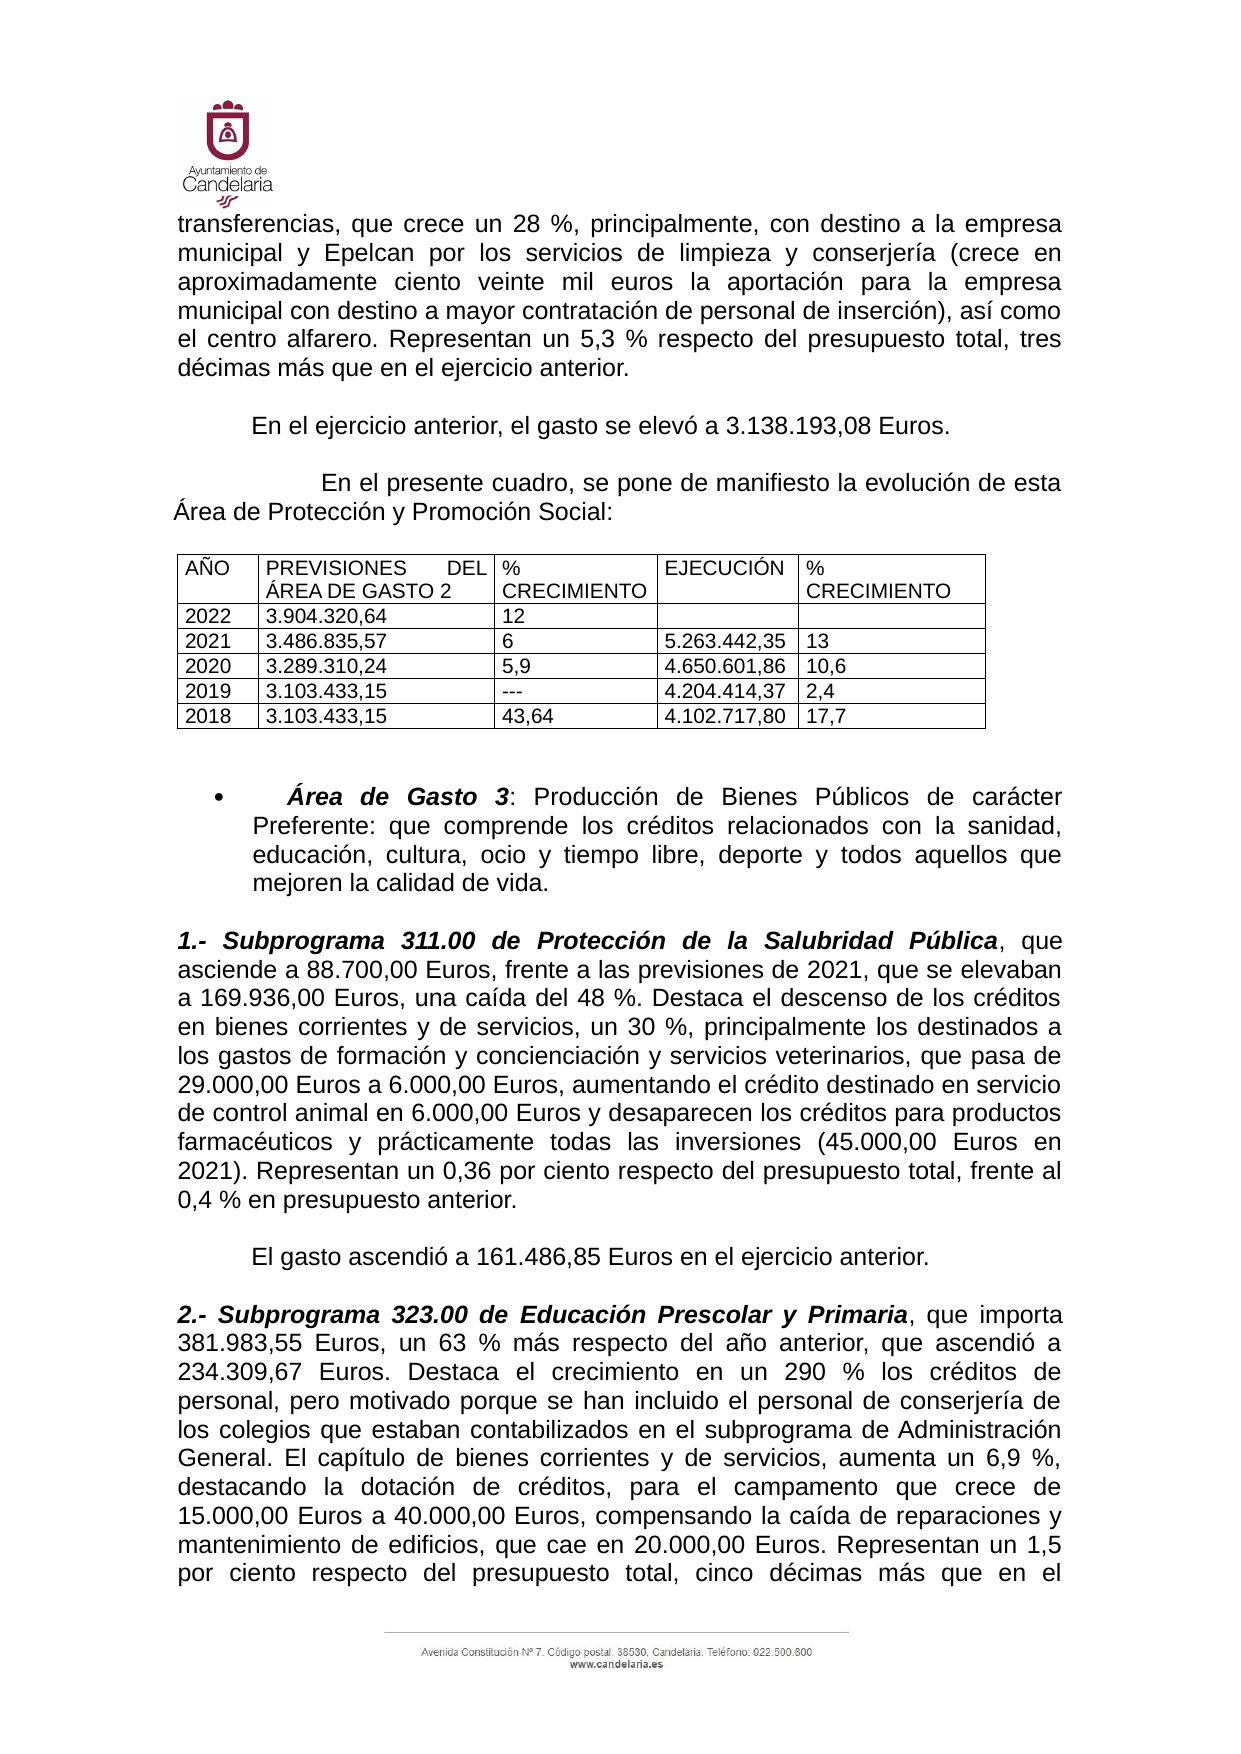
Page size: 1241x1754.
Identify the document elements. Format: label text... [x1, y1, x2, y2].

text En el presente cuadro, se pone de manifiesto la evolución de esta Área de Protección y Promoción Social: [173, 468, 1063, 526]
table_header AÑO [178, 555, 258, 603]
table_cell 12 [495, 604, 657, 628]
table_cell 5.263.442,35 [658, 629, 798, 653]
table_cell 2018 [178, 704, 258, 728]
text 1.- Subprograma 311.00 de Protección de la Salubridad Pública, que asciende a 88.700,00 Euros, frente a las previsiones de 2021, que se elevaban a 169.936,00 Euros, una caída del 48 %. Destaca el descenso de los créditos en bienes corrientes y de servicios, un 30 %, principalmente los destinados a los gastos de formación y concienciación y servicios veterinarios, que pasa de 29.000,00 Euros a 6.000,00 Euros, aumentando el crédito destinado en servicio de control animal en 6.000,00 Euros y desaparecen los créditos para productos farmacéuticos y prácticamente todas las inversiones (45.000,00 Euros en 2021). Representan un 0,36 por ciento respecto del presupuesto total, frente al 0,4 % en presupuesto anterior. [177, 926, 1063, 1213]
table_cell 4.102.717,80 [658, 704, 798, 728]
table_cell 6 [495, 629, 657, 653]
table_cell 5,9 [495, 654, 657, 678]
list Área de Gasto 3: Producción de Bienes Públicos de carácter Preferente: que comprende los créditos relacionados con la sanidad, educación, cultura, ocio y tiempo libre, deporte y todos aquellos que mejoren la calidad de vida. [215, 782, 1063, 897]
text 2.- Subprograma 323.00 de Educación Prescolar y Primaria, que importa 381.983,55 Euros, un 63 % más respecto del año anterior, que ascendió a 234.309,67 Euros. Destaca el crecimiento en un 290 % los créditos de personal, pero motivado porque se han incluido el personal de conserjería de los colegios que estaban contabilizados en el subprograma de Administración General. El capítulo de bienes corrientes y de servicios, aumenta un 6,9 %, destacando la dotación de créditos, para el campamento que crece de 15.000,00 Euros a 40.000,00 Euros, compensando la caída de reparaciones y mantenimiento de edificios, que cae en 20.000,00 Euros. Representan un 1,5 por ciento respecto del presupuesto total, cinco décimas más que en el [177, 1299, 1063, 1587]
table_cell 10,6 [799, 654, 985, 678]
table_cell 4.650.601,86 [658, 654, 798, 678]
table_cell 2021 [178, 629, 258, 653]
table_cell --- [495, 679, 657, 703]
table_cell [799, 604, 985, 628]
table_header % CRECIMIENTO [799, 555, 985, 603]
table_cell 17,7 [799, 704, 985, 728]
table_cell 2022 [178, 604, 258, 628]
table_header % CRECIMIENTO [495, 555, 657, 603]
text En el ejercicio anterior, el gasto se elevó a 3.138.193,08 Euros. [177, 411, 1063, 439]
table_cell 4.204.414,37 [658, 679, 798, 703]
table_header PREVISIONES DEL ÁREA DE GASTO 2 [259, 555, 494, 603]
table_cell 3.904.320,64 [259, 604, 494, 628]
table_cell 3.103.433,15 [259, 679, 494, 703]
table_cell [658, 604, 798, 628]
table_cell 43,64 [495, 704, 657, 728]
table_cell 2,4 [799, 679, 985, 703]
text transferencias, que crece un 28 %, principalmente, con destino a la empresa municipal y Epelcan por los servicios de limpieza y conserjería (crece en aproximadamente ciento veinte mil euros la aportación para la empresa municipal con destino a mayor contratación de personal de inserción), así como el centro alfarero. Representan un 5,3 % respecto del presupuesto total, tres décimas más que en el ejercicio anterior. [177, 209, 1063, 382]
table_cell 3.486.835,57 [259, 629, 494, 653]
table_header EJECUCIÓN [658, 555, 798, 603]
table_cell 3.289.310,24 [259, 654, 494, 678]
table_cell 13 [799, 629, 985, 653]
text El gasto ascendió a 161.486,85 Euros en el ejercicio anterior. [177, 1242, 1063, 1271]
table_cell 3.103.433,15 [259, 704, 494, 728]
table_cell 2019 [178, 679, 258, 703]
table_cell 2020 [178, 654, 258, 678]
